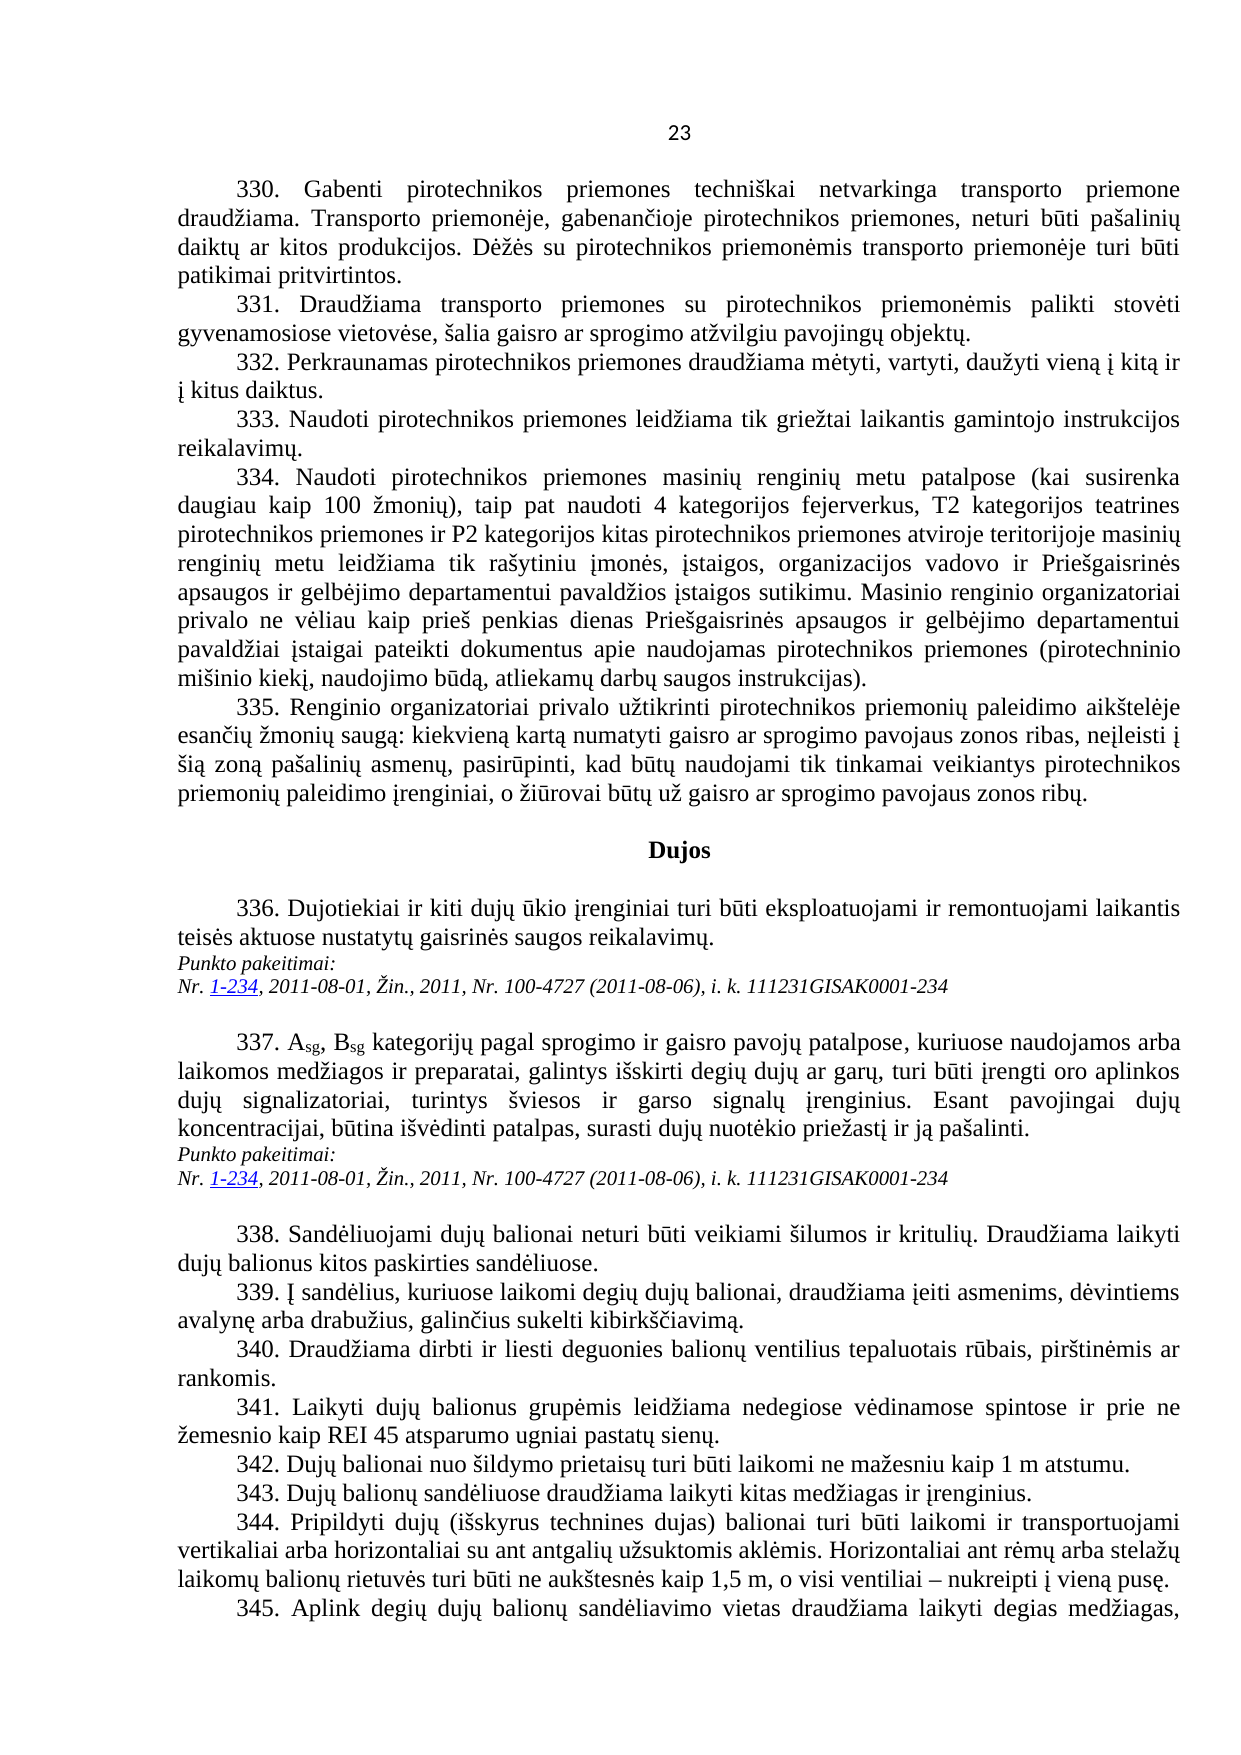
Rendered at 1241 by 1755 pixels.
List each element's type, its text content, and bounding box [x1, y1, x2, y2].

text 330. Gabenti pirotechnikos priemones techniškai netvarkinga transporto priemone draudžiama. Transporto priemonėje, gabenančioje pirotechnikos priemones, neturi būti pašalinių daiktų ar kitos produkcijos. Dėžės su pirotechnikos priemonėmis transporto priemonėje turi būti patikimai pritvirtintos. [177, 174, 1181, 289]
text Dujos [177, 835, 1181, 864]
text Punkto pakeitimai: [177, 950, 1181, 974]
text 335. Renginio organizatoriai privalo užtikrinti pirotechnikos priemonių paleidimo aikštelėje esančių žmonių saugą: kiekvieną kartą numatyti gaisro ar sprogimo pavojaus zonos ribas, neįleisti į šią zoną pašalinių asmenų, pasirūpinti, kad būtų naudojami tik tinkamai veikiantys pirotechnikos priemonių paleidimo įrenginiai, o žiūrovai būtų už gaisro ar sprogimo pavojaus zonos ribų. [177, 692, 1181, 807]
text 338. Sandėliuojami dujų balionai neturi būti veikiami šilumos ir kritulių. Draudžiama laikyti dujų balionus kitos paskirties sandėliuose. [177, 1219, 1181, 1277]
text 344. Pripildyti dujų (išskyrus technines dujas) balionai turi būti laikomi ir transportuojami vertikaliai arba horizontaliai su ant antgalių užsuktomis aklėmis. Horizontaliai ant rėmų arba stelažų laikomų balionų rietuvės turi būti ne aukštesnės kaip 1,5 m, o visi ventiliai – nukreipti į vieną pusę. [177, 1507, 1181, 1593]
text Nr. 1-234, 2011-08-01, Žin., 2011, Nr. 100-4727 (2011-08-06), i. k. 111231GISAK0001-234 [177, 1166, 1181, 1190]
text 339. Į sandėlius, kuriuose laikomi degių dujų balionai, draudžiama įeiti asmenims, dėvintiems avalynę arba drabužius, galinčius sukelti kibirkščiavimą. [177, 1277, 1181, 1334]
text 342. Dujų balionai nuo šildymo prietaisų turi būti laikomi ne mažesniu kaip 1 m atstumu. [177, 1449, 1181, 1478]
text 337. Asg, Bsg kategorijų pagal sprogimo ir gaisro pavojų patalpose, kuriuose naudojamos arba laikomos medžiagos ir preparatai, galintys išskirti degių dujų ar garų, turi būti įrengti oro aplinkos dujų signalizatoriai, turintys šviesos ir garso signalų įrenginius. Esant pavojingai dujų koncentracijai, būtina išvėdinti patalpas, surasti dujų nuotėkio priežastį ir ją pašalinti. [177, 1027, 1181, 1142]
text Nr. 1-234, 2011-08-01, Žin., 2011, Nr. 100-4727 (2011-08-06), i. k. 111231GISAK0001-234 [177, 974, 1181, 998]
text 343. Dujų balionų sandėliuose draudžiama laikyti kitas medžiagas ir įrenginius. [177, 1478, 1181, 1507]
text 341. Laikyti dujų balionus grupėmis leidžiama nedegiose vėdinamose spintose ir prie ne žemesnio kaip REI 45 atsparumo ugniai pastatų sienų. [177, 1392, 1181, 1449]
text 334. Naudoti pirotechnikos priemones masinių renginių metu patalpose (kai susirenka daugiau kaip 100 žmonių), taip pat naudoti 4 kategorijos fejerverkus, T2 kategorijos teatrines pirotechnikos priemones ir P2 kategorijos kitas pirotechnikos priemones atviroje teritorijoje masinių renginių metu leidžiama tik rašytiniu įmonės, įstaigos, organizacijos vadovo ir Priešgaisrinės apsaugos ir gelbėjimo departamentui pavaldžios įstaigos sutikimu. Masinio renginio organizatoriai privalo ne vėliau kaip prieš penkias dienas Priešgaisrinės apsaugos ir gelbėjimo departamentui pavaldžiai įstaigai pateikti dokumentus apie naudojamas pirotechnikos priemones (pirotechninio mišinio kiekį, naudojimo būdą, atliekamų darbų saugos instrukcijas). [177, 462, 1181, 692]
text 333. Naudoti pirotechnikos priemones leidžiama tik griežtai laikantis gamintojo instrukcijos reikalavimų. [177, 404, 1181, 462]
text 336. Dujotiekiai ir kiti dujų ūkio įrenginiai turi būti eksploatuojami ir remontuojami laikantis teisės aktuose nustatytų gaisrinės saugos reikalavimų. [177, 893, 1181, 950]
text 331. Draudžiama transporto priemones su pirotechnikos priemonėmis palikti stovėti gyvenamosiose vietovėse, šalia gaisro ar sprogimo atžvilgiu pavojingų objektų. [177, 289, 1181, 347]
text 345. Aplink degių dujų balionų sandėliavimo vietas draudžiama laikyti degias medžiagas, [177, 1593, 1181, 1622]
text 340. Draudžiama dirbti ir liesti deguonies balionų ventilius tepaluotais rūbais, pirštinėmis ar rankomis. [177, 1334, 1181, 1392]
text 332. Perkraunamas pirotechnikos priemones draudžiama mėtyti, vartyti, daužyti vieną į kitą ir į kitus daiktus. [177, 347, 1181, 404]
text Punkto pakeitimai: [177, 1142, 1181, 1166]
